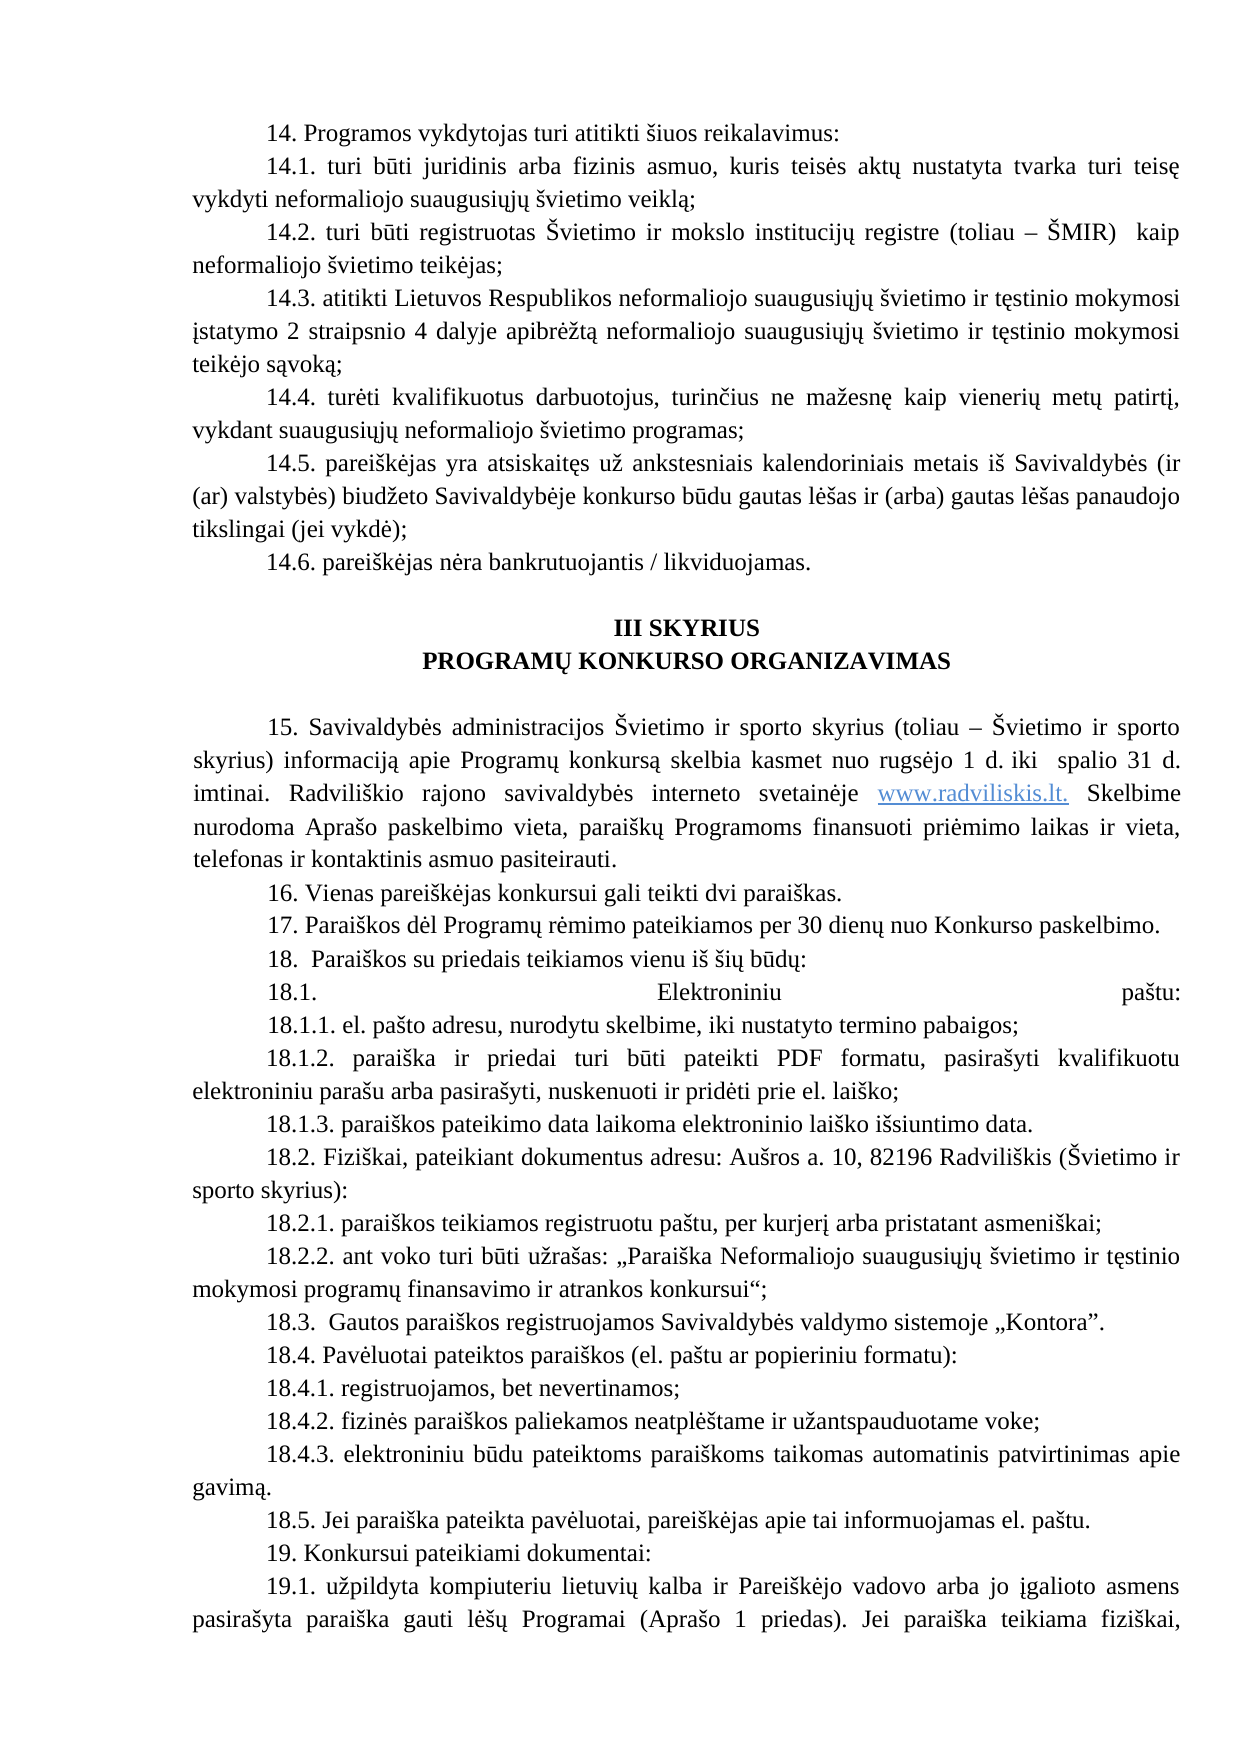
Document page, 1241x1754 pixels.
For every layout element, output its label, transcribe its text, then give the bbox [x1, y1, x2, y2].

text 18. Paraiškos su priedais teikiamos vienu iš šių būdų: [266, 944, 1181, 972]
text 18.2.2. ant voko turi būti užrašas: „Paraiška Neformaliojo suaugusiųjų švietimo ir tęstinio mokymosi programų finansavimo ir atrankos konkursui“; [192, 1241, 1181, 1303]
text 19.1. užpildyta kompiuteriu lietuvių kalba ir Pareiškėjo vadovo arba jo įgalioto asmens pasirašyta paraiška gauti lėšų Programai (Aprašo 1 priedas). Jei paraiška teikiama fiziškai, [192, 1571, 1181, 1633]
text 14. Programos vykdytojas turi atitikti šiuos reikalavimus: [192, 118, 1181, 147]
text 18.4. Pavėluotai pateiktos paraiškos (el. paštu ar popieriniu formatu): [192, 1340, 1181, 1369]
text 15. Savivaldybės administracijos Švietimo ir sporto skyrius (toliau – Švietimo ir sporto skyrius) informaciją apie Programų konkursą skelbia kasmet nuo rugsėjo 1 d. iki spalio 31 d. imtinai. Radviliškio rajono savivaldybės interneto svetainėje www.radviliskis.lt. Skelbime nurodoma Aprašo paskelbimo vieta, paraiškų Programoms finansuoti priėmimo laikas ir vieta, telefonas ir kontaktinis asmuo pasiteirauti. [193, 712, 1181, 873]
text 19. Konkursui pateikiami dokumentai: [192, 1538, 1181, 1567]
text 14.1. turi būti juridinis arba fizinis asmuo, kuris teisės aktų nustatyta tvarka turi teisę vykdyti neformaliojo suaugusiųjų švietimo veiklą; [192, 151, 1181, 213]
text 14.5. pareiškėjas yra atsiskaitęs už ankstesniais kalendoriniais metais iš Savivaldybės (ir (ar) valstybės) biudžeto Savivaldybėje konkurso būdu gautas lėšas ir (arba) gautas lėšas panaudojo tikslingai (jei vykdė); [192, 448, 1181, 543]
text 18.4.3. elektroniniu būdu pateiktoms paraiškoms taikomas automatinis patvirtinimas apie gavimą. [192, 1439, 1181, 1501]
text 17. Paraiškos dėl Programų rėmimo pateikiamos per 30 dienų nuo Konkurso paskelbimo. [266, 911, 1181, 939]
text 18.1.2. paraiška ir priedai turi būti pateikti PDF formatu, pasirašyti kvalifikuotu elektroniniu parašu arba pasirašyti, nuskenuoti ir pridėti prie el. laiško; [192, 1043, 1181, 1104]
text PROGRAMŲ KONKURSO ORGANIZAVIMAS [192, 646, 1181, 675]
text 18.2.1. paraiškos teikiamos registruotu paštu, per kurjerį arba pristatant asmeniškai; [192, 1208, 1181, 1237]
text 14.2. turi būti registruotas Švietimo ir mokslo institucijų registre (toliau – ŠMIR) kaip neformaliojo švietimo teikėjas; [192, 217, 1181, 279]
text 18.3. Gautos paraiškos registruojamos Savivaldybės valdymo sistemoje „Kontora”. [192, 1307, 1181, 1336]
text 14.6. pareiškėjas nėra bankrutuojantis / likviduojamas. [192, 547, 1181, 576]
text 18.4.2. fizinės paraiškos paliekamos neatplėštame ir užantspauduotame voke; [192, 1406, 1181, 1435]
text III SKYRIUS [192, 613, 1181, 642]
text 18.4.1. registruojamos, bet nevertinamos; [192, 1373, 1181, 1402]
text 18.1.3. paraiškos pateikimo data laikoma elektroninio laiško išsiuntimo data. [192, 1109, 1181, 1137]
text 14.3. atitikti Lietuvos Respublikos neformaliojo suaugusiųjų švietimo ir tęstinio mokymosi įstatymo 2 straipsnio 4 dalyje apibrėžtą neformaliojo suaugusiųjų švietimo ir tęstinio mokymosi teikėjo sąvoką; [192, 283, 1181, 378]
text 14.4. turėti kvalifikuotus darbuotojus, turinčius ne mažesnę kaip vienerių metų patirtį, vykdant suaugusiųjų neformaliojo švietimo programas; [192, 382, 1181, 444]
text 18.5. Jei paraiška pateikta pavėluotai, pareiškėjas apie tai informuojamas el. paštu. [266, 1505, 1181, 1534]
text 18.1. Elektroniniu paštu: 18.1.1. el. pašto adresu, nurodytu skelbime, iki nustatyto termino pabaigos; [267, 977, 1181, 1038]
text 16. Vienas pareiškėjas konkursui gali teikti dvi paraiškas. [193, 878, 1181, 906]
text 18.2. Fiziškai, pateikiant dokumentus adresu: Aušros a. 10, 82196 Radviliškis (Švietimo ir sporto skyrius): [192, 1142, 1181, 1203]
